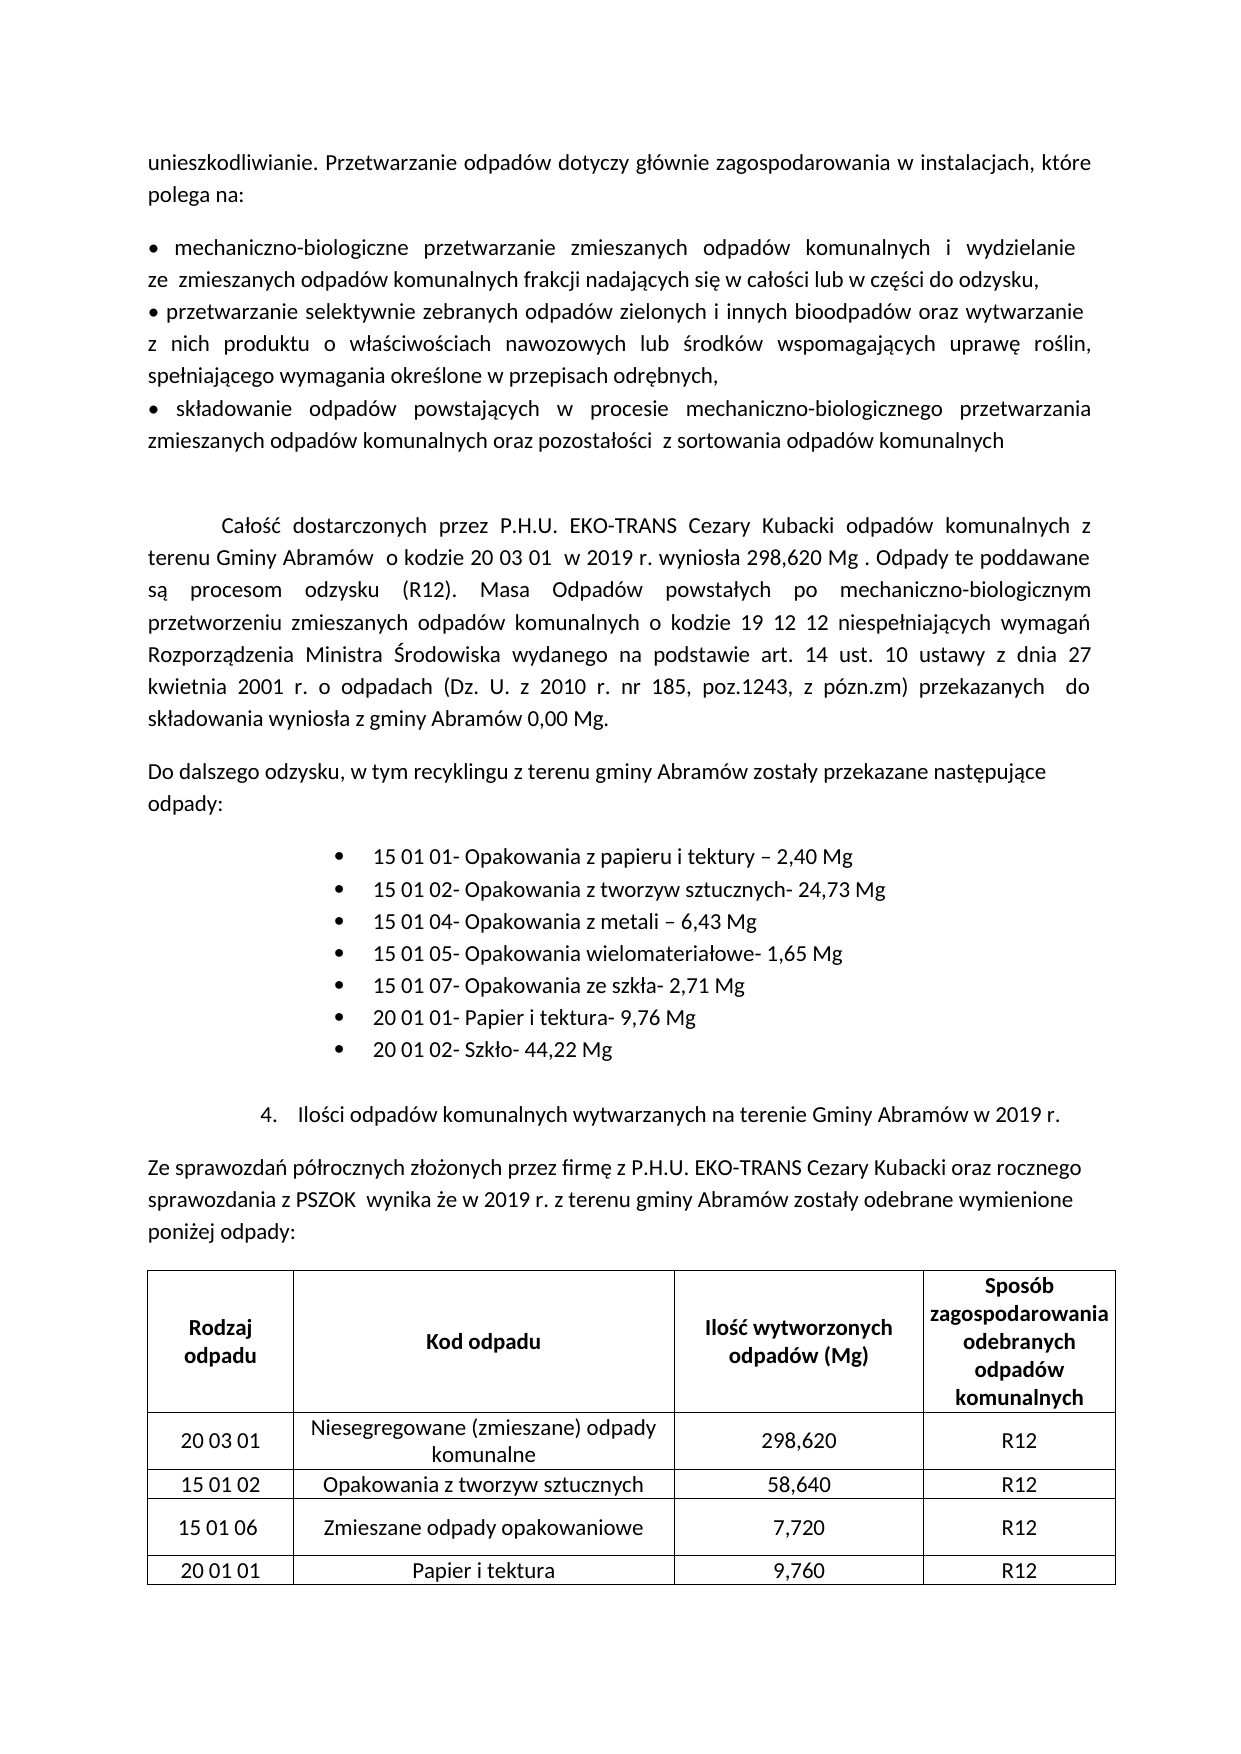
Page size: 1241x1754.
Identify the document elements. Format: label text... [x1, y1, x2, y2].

table_cell Niesegregowane (zmieszane) odpady komunalne [294, 1413, 674, 1469]
text Do dalszego odzysku, w tym recyklingu z terenu gminy Abramów zostały przekazane następujące odpady: [148, 757, 1093, 817]
table_cell 20 03 01 [148, 1413, 293, 1469]
table_cell 298,620 [675, 1413, 923, 1469]
table_cell 15 01 06 [148, 1499, 293, 1555]
table_cell R12 [924, 1556, 1115, 1584]
list Ilości odpadów komunalnych wytwarzanych na terenie Gminy Abramów w 2019 r. [260, 1100, 1093, 1128]
table_cell R12 [924, 1470, 1115, 1498]
table_cell 58,640 [675, 1470, 923, 1498]
list 20 01 01- Papier i tektura- 9,76 Mg [335, 1003, 1093, 1031]
list 15 01 01- Opakowania z papieru i tektury – 2,40 Mg [335, 842, 1093, 871]
table_header Ilość wytworzonych odpadów (Mg) [675, 1271, 923, 1412]
table_header Sposób zagospodarowania odebranych odpadów komunalnych [924, 1271, 1115, 1412]
table_cell 7,720 [675, 1499, 923, 1555]
table_cell 15 01 02 [148, 1470, 293, 1498]
list 15 01 02- Opakowania z tworzyw sztucznych- 24,73 Mg [335, 875, 1093, 903]
text • składowanie odpadów powstających w procesie mechaniczno-biologicznego przetwarzania zmieszanych odpadów komunalnych oraz pozostałości z sortowania odpadów komunalnych [148, 394, 1093, 454]
table_cell Zmieszane odpady opakowaniowe [294, 1499, 674, 1555]
text • mechaniczno-biologiczne przetwarzanie zmieszanych odpadów komunalnych i wydzielanie ze zmieszanych odpadów komunalnych frakcji nadających się w całości lub w części do odzysku, [148, 233, 1093, 293]
list 15 01 04- Opakowania z metali – 6,43 Mg [335, 907, 1093, 935]
table_cell R12 [924, 1499, 1115, 1555]
text Ze sprawozdań półrocznych złożonych przez firmę z P.H.U. EKO-TRANS Cezary Kubacki oraz rocznego sprawozdania z PSZOK wynika że w 2019 r. z terenu gminy Abramów zostały odebrane wymienione poniżej odpady: [148, 1153, 1093, 1245]
table_cell 20 01 01 [148, 1556, 293, 1584]
list 15 01 05- Opakowania wielomateriałowe- 1,65 Mg [335, 939, 1093, 967]
text unieszkodliwianie. Przetwarzanie odpadów dotyczy głównie zagospodarowania w instalacjach, które polega na: [148, 148, 1093, 208]
table_cell 9,760 [675, 1556, 923, 1584]
table_cell R12 [924, 1413, 1115, 1469]
table_header Rodzaj odpadu [148, 1271, 293, 1412]
table_header Kod odpadu [294, 1271, 674, 1412]
table_cell Opakowania z tworzyw sztucznych [294, 1470, 674, 1498]
text • przetwarzanie selektywnie zebranych odpadów zielonych i innych bioodpadów oraz wytwarzanie z nich produktu o właściwościach nawozowych lub środków wspomagających uprawę roślin, spełniającego wymagania określone w przepisach odrębnych, [148, 297, 1093, 389]
table_cell Papier i tektura [294, 1556, 674, 1584]
list 20 01 02- Szkło- 44,22 Mg [335, 1036, 1093, 1064]
text Całość dostarczonych przez P.H.U. EKO-TRANS Cezary Kubacki odpadów komunalnych z terenu Gminy Abramów o kodzie 20 03 01 w 2019 r. wyniosła 298,620 Mg . Odpady te poddawane są procesom odzysku (R12). Masa Odpadów powstałych po mechaniczno-biologicznym przetworzeniu zmieszanych odpadów komunalnych o kodzie 19 12 12 niespełniających wymagań Rozporządzenia Ministra Środowiska wydanego na podstawie art. 14 ust. 10 ustawy z dnia 27 kwietnia 2001 r. o odpadach (Dz. U. z 2010 r. nr 185, poz.1243, z pózn.zm) przekazanych do składowania wyniosła z gminy Abramów 0,00 Mg. [148, 511, 1093, 732]
list 15 01 07- Opakowania ze szkła- 2,71 Mg [335, 971, 1093, 999]
